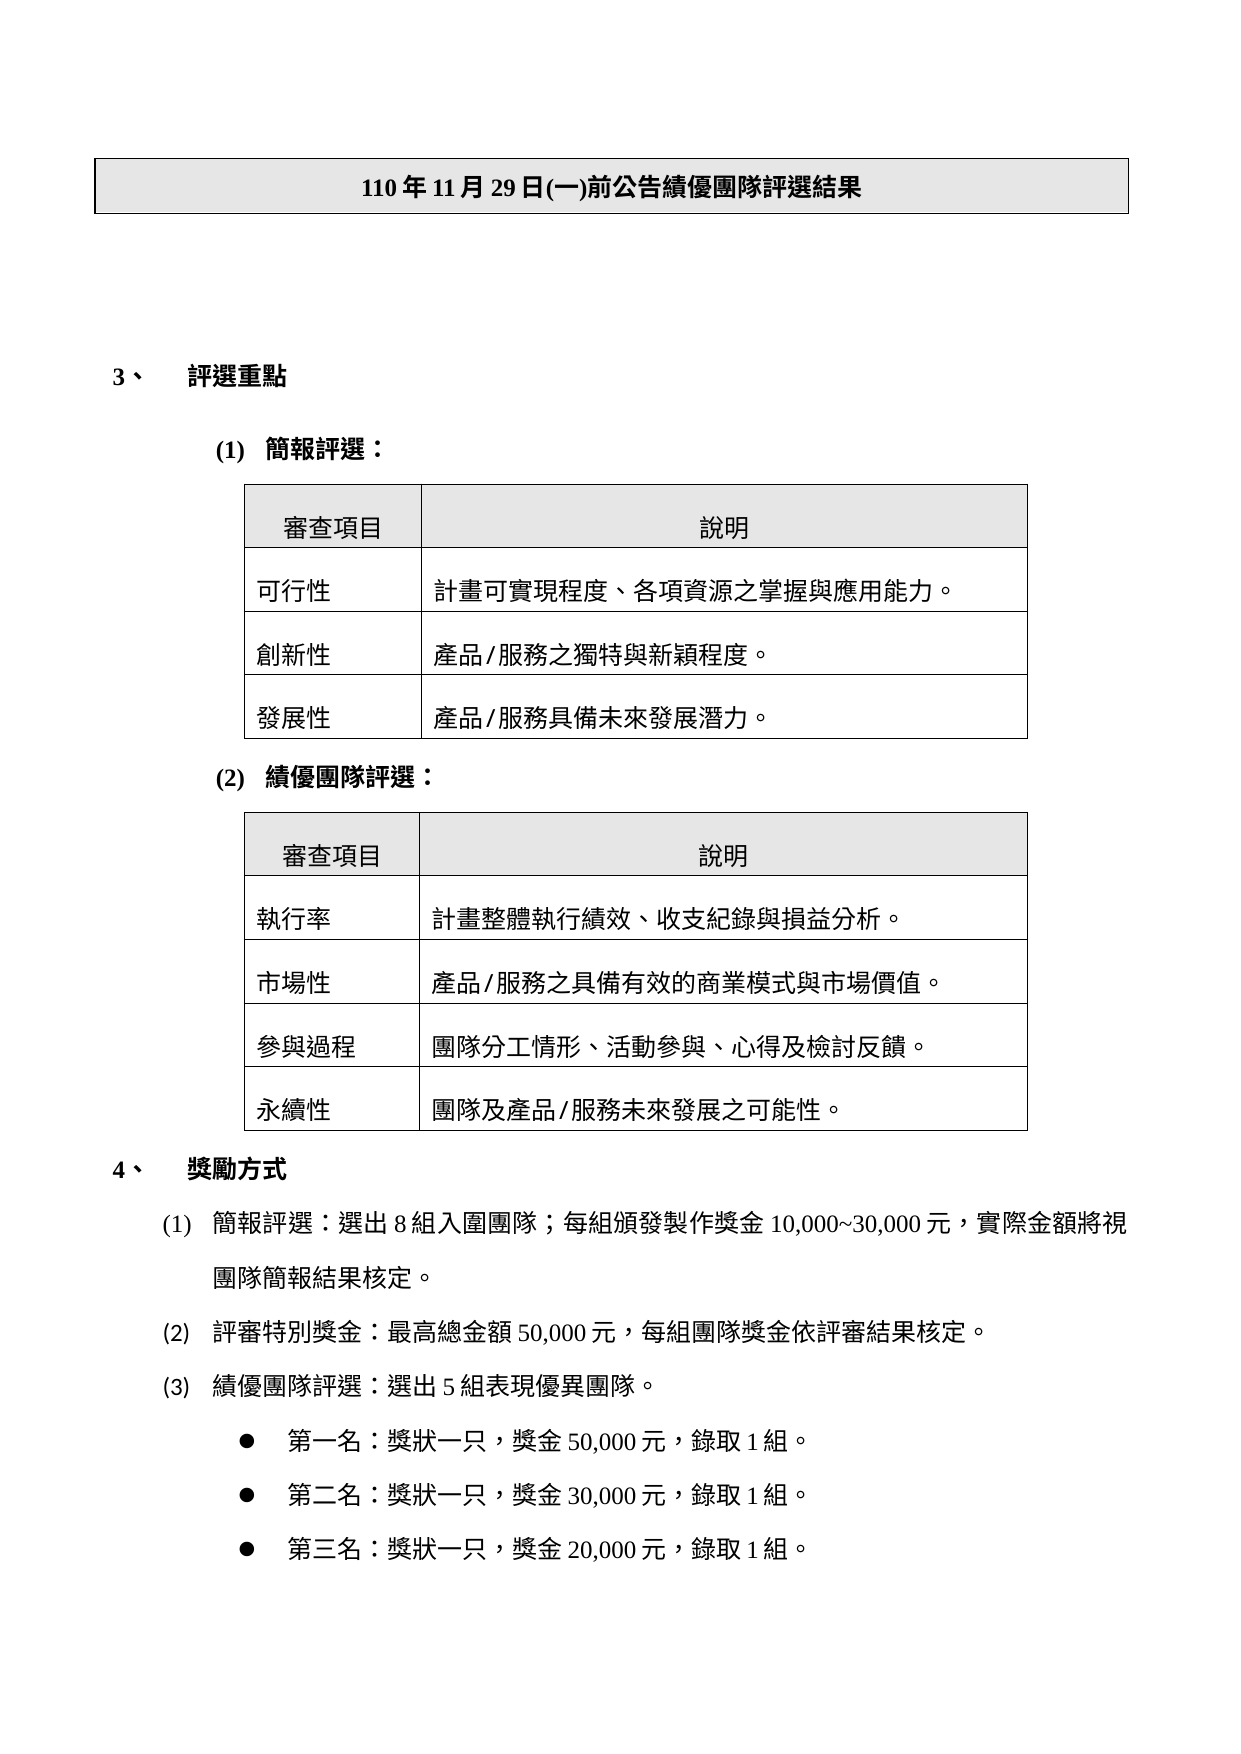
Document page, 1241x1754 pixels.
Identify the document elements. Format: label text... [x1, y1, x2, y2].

table_cell 參與過程 [245, 1004, 419, 1066]
table_cell 創新性 [245, 612, 421, 674]
list 第一名：獎狀一只，獎金50,000元，錄取1組。 [237, 1421, 1128, 1457]
table_cell 可行性 [245, 548, 421, 611]
table_header 說明 [422, 485, 1027, 547]
list 獎勵方式 [112, 1149, 1128, 1186]
table_cell 計畫可實現程度、各項資源之掌握與應用能力。 [422, 548, 1027, 611]
table_header 審查項目 [245, 813, 419, 875]
list 簡報評選：選出8組入圍團隊；每組頒發製作獎金10,000~30,000元，實際金額將視團隊簡報結果核定。 [162, 1204, 1128, 1294]
table_cell 計畫整體執行績效、收支紀錄與損益分析。 [420, 876, 1027, 939]
table_cell 團隊分工情形、活動參與、心得及檢討反饋。 [420, 1004, 1027, 1066]
table_cell 市場性 [245, 940, 419, 1002]
table_cell 團隊及產品/服務未來發展之可能性。 [420, 1067, 1027, 1129]
table_header 說明 [420, 813, 1027, 875]
table_cell 110年11月29日(一)前公告績優團隊評選結果 [96, 159, 1128, 212]
list 績優團隊評選：選出5組表現優異團隊。 [162, 1367, 1128, 1403]
list 簡報評選： [216, 429, 1128, 465]
table_cell 執行率 [245, 876, 419, 939]
list 第二名：獎狀一只，獎金30,000元，錄取1組。 [237, 1476, 1128, 1512]
list 評審特別獎金：最高總金額50,000元，每組團隊獎金依評審結果核定。 [162, 1312, 1128, 1349]
list 第三名：獎狀一只，獎金20,000元，錄取1組。 [237, 1530, 1128, 1566]
list 評選重點 [112, 356, 1128, 392]
table_cell 產品/服務具備未來發展潛力。 [422, 675, 1027, 738]
table_header 審查項目 [245, 485, 421, 547]
table_cell 發展性 [245, 675, 421, 738]
table_cell 產品/服務之具備有效的商業模式與市場價值。 [420, 940, 1027, 1002]
table_cell 產品/服務之獨特與新穎程度。 [422, 612, 1027, 674]
table_cell 永續性 [245, 1067, 419, 1129]
list 績優團隊評選： [216, 757, 1128, 794]
